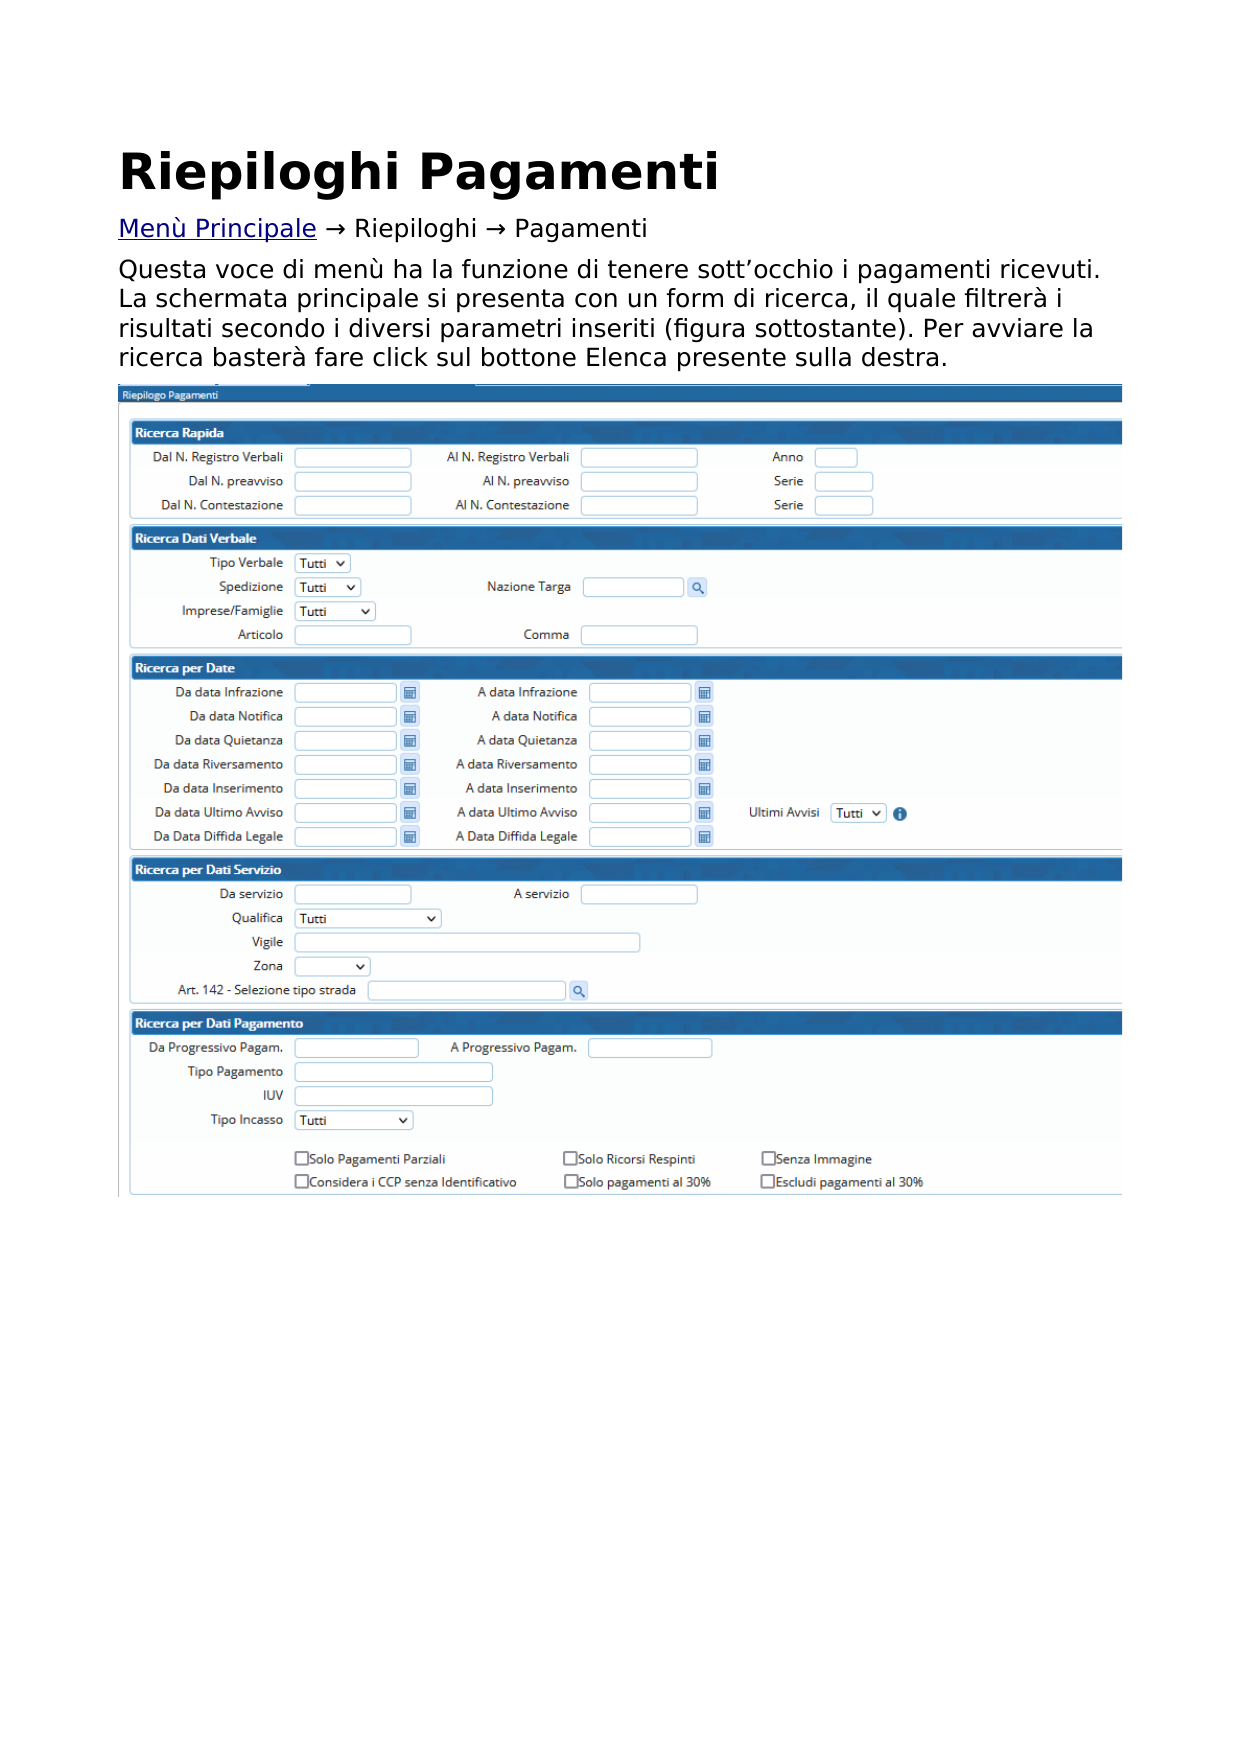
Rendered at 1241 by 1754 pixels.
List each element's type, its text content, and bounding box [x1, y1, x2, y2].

text Questa voce di menù ha la funzione di tenere sott’occhio i pagamenti ricevuti. La schermata principale si presenta con un form di ricerca, il quale filtrerà i risultati secondo i diversi parametri inseriti (figura sottostante). Per avviare la ricerca basterà fare click sul bottone Elenca presente sulla destra. [118, 256, 1122, 372]
picture [118, 384, 1123, 1197]
text Menù Principale → Riepiloghi → Pagamenti [118, 214, 1122, 243]
subtitle Riepiloghi Pagamenti [118, 143, 1122, 201]
